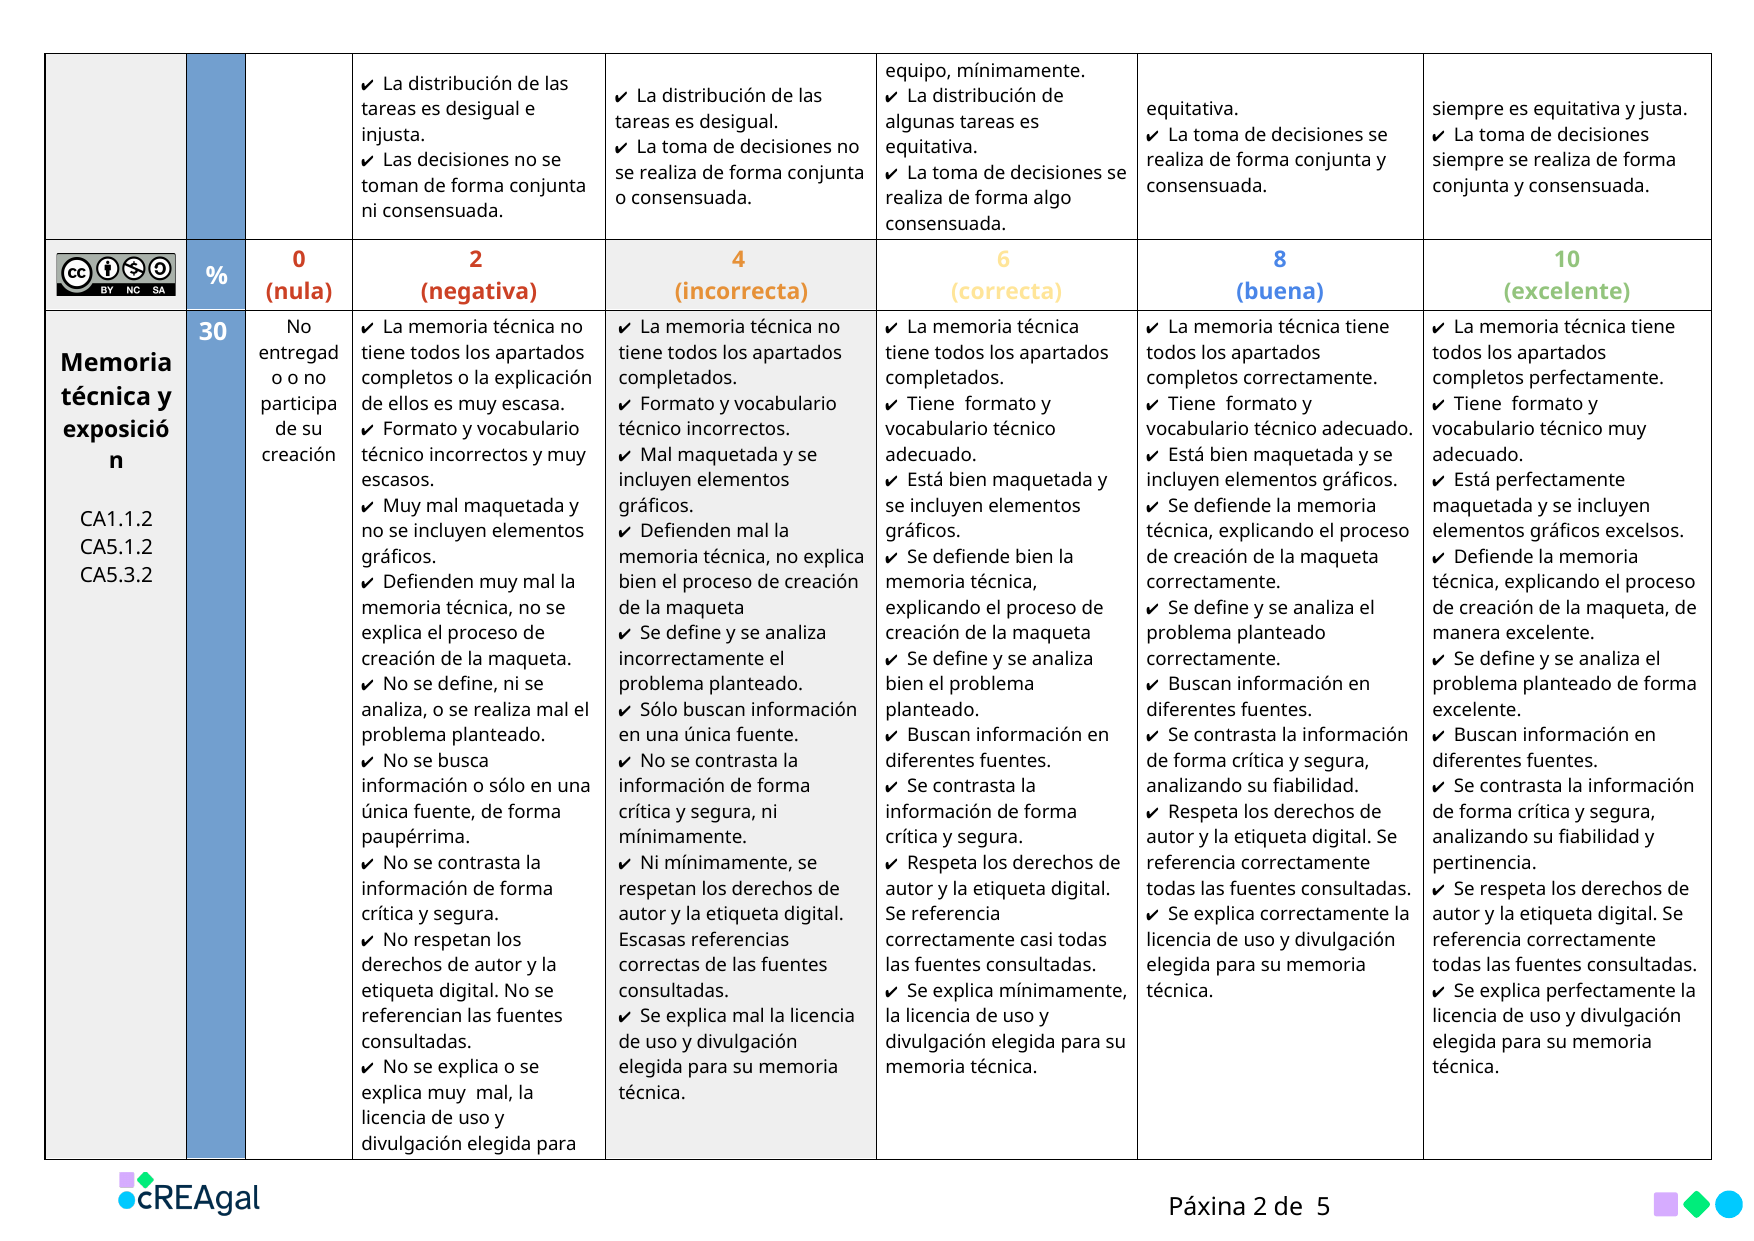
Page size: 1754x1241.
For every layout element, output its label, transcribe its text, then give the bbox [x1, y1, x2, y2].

table_cell equipo, mínimamente. La distribución de algunas tareas es equitativa. La toma de decisiones se realiza de forma algo consensuada. [877, 54, 1137, 239]
table_cell 10 (excelente) [1424, 240, 1711, 309]
picture [56, 253, 176, 296]
table_cell Memoria técnica y exposición CA1.1.2 CA5.1.2 CA5.3.2 [46, 311, 186, 1158]
table_cell 30 [187, 311, 245, 1158]
table_cell 6 (correcta) [877, 240, 1137, 309]
picture [118, 1172, 260, 1216]
table_cell 4 (incorrecta) [606, 240, 876, 309]
table_cell 0 (nula) [246, 240, 352, 309]
table_cell La memoria técnica tiene todos los apartados completos correctamente. Tiene formato y vocabulario técnico adecuado. Está bien maquetada y se incluyen elementos gráficos. Se defiende la memoria técnica, explicando el proceso de creación de la maqueta correctamente. Se define y se analiza el problema planteado correctamente. Buscan información en diferentes fuentes. Se contrasta la información de forma crítica y segura, analizando su fiabilidad. Respeta los derechos de autor y la etiqueta digital. Se referencia correctamente todas las fuentes consultadas. Se explica correctamente la licencia de uso y divulgación elegida para su memoria técnica. [1138, 311, 1423, 1158]
table_cell % [187, 240, 245, 309]
table_cell [46, 54, 186, 239]
table_cell [46, 240, 186, 309]
table_cell 8 (buena) [1138, 240, 1423, 309]
table_cell [246, 54, 352, 239]
table_cell La memoria técnica no tiene todos los apartados completos o la explicación de ellos es muy escasa. Formato y vocabulario técnico incorrectos y muy escasos. Muy mal maquetada y no se incluyen elementos gráficos. Defienden muy mal la memoria técnica, no se explica el proceso de creación de la maqueta. No se define, ni se analiza, o se realiza mal el problema planteado. No se busca información o sólo en una única fuente, de forma paupérrima. No se contrasta la información de forma crítica y segura. No respetan los derechos de autor y la etiqueta digital. No se referencian las fuentes consultadas. No se explica o se explica muy mal, la licencia de uso y divulgación elegida para [353, 311, 605, 1158]
table_cell siempre es equitativa y justa. La toma de decisiones siempre se realiza de forma conjunta y consensuada. [1424, 54, 1711, 239]
table_cell La memoria técnica tiene todos los apartados completos perfectamente. Tiene formato y vocabulario técnico muy adecuado. Está perfectamente maquetada y se incluyen elementos gráficos excelsos. Defiende la memoria técnica, explicando el proceso de creación de la maqueta, de manera excelente. Se define y se analiza el problema planteado de forma excelente. Buscan información en diferentes fuentes. Se contrasta la información de forma crítica y segura, analizando su fiabilidad y pertinencia. Se respeta los derechos de autor y la etiqueta digital. Se referencia correctamente todas las fuentes consultadas. Se explica perfectamente la licencia de uso y divulgación elegida para su memoria técnica. [1424, 311, 1711, 1158]
table_cell La memoria técnica tiene todos los apartados completados. Tiene formato y vocabulario técnico adecuado. Está bien maquetada y se incluyen elementos gráficos. Se defiende bien la memoria técnica, explicando el proceso de creación de la maqueta Se define y se analiza bien el problema planteado. Buscan información en diferentes fuentes. Se contrasta la información de forma crítica y segura. Respeta los derechos de autor y la etiqueta digital. Se referencia correctamente casi todas las fuentes consultadas. Se explica mínimamente, la licencia de uso y divulgación elegida para su memoria técnica. [877, 311, 1137, 1158]
table_cell Se utilizan bien las herramientas y máquinas. Se respetan siempre las normas de seguridad e higiene. Se seleccionan correctamente los materiales y herramientas Se planifican y organizan bien las tareas. Alto grado de coordinación interna del equipo y/o con el otro equipo. Cada miembro asume su responsabilidad y se ayuda entre el equipo. La distribución de la mayoría de las tareas es equitativa. La toma de decisiones se realiza de forma conjunta y consensuada. [1138, 54, 1423, 239]
table_cell 2 (negativa) [353, 240, 605, 309]
table_cell No entregado o no participa de su creación [246, 311, 352, 1158]
table_cell La memoria técnica no tiene todos los apartados completados. Formato y vocabulario técnico incorrectos. Mal maquetada y se incluyen elementos gráficos. Defienden mal la memoria técnica, no explica bien el proceso de creación de la maqueta Se define y se analiza incorrectamente el problema planteado. Sólo buscan información en una única fuente. No se contrasta la información de forma crítica y segura, ni mínimamente. Ni mínimamente, se respetan los derechos de autor y la etiqueta digital. Escasas referencias correctas de las fuentes consultadas. Se explica mal la licencia de uso y divulgación elegida para su memoria técnica. [606, 311, 876, 1158]
table_cell [187, 54, 245, 239]
table_cell Se utilizan de forma incorrecta las herramientas y máquinas. Casi nunca se respetan las normas de seguridad e higiene. Selección incorrecta de los materiales y de las herramientas. Casi no se planifican ni organizan las tareas. Casi no hay coordinación interna del equipo y/o con el otro equipo. No se asumen responsabilidades ni se brinda ayuda entre el equipo.. La distribución de las tareas es desigual. La toma de decisiones no se realiza de forma conjunta o consensuada. [606, 54, 876, 239]
table_cell Utilización peligrosa e inadecuada de las herramientas y las máquinas. Nulo o escaso respeto por las normas de seguridad e higiene. Mala selección de los materiales y herramientas. No se planifica ni se organizan las tareas. No hay coordinación interna del equipo. No se asume ninguna responsabilidad ni se brinda ayuda mutua entre el equipo. La distribución de las tareas es desigual e injusta. Las decisiones no se toman de forma conjunta ni consensuada. [353, 54, 605, 239]
